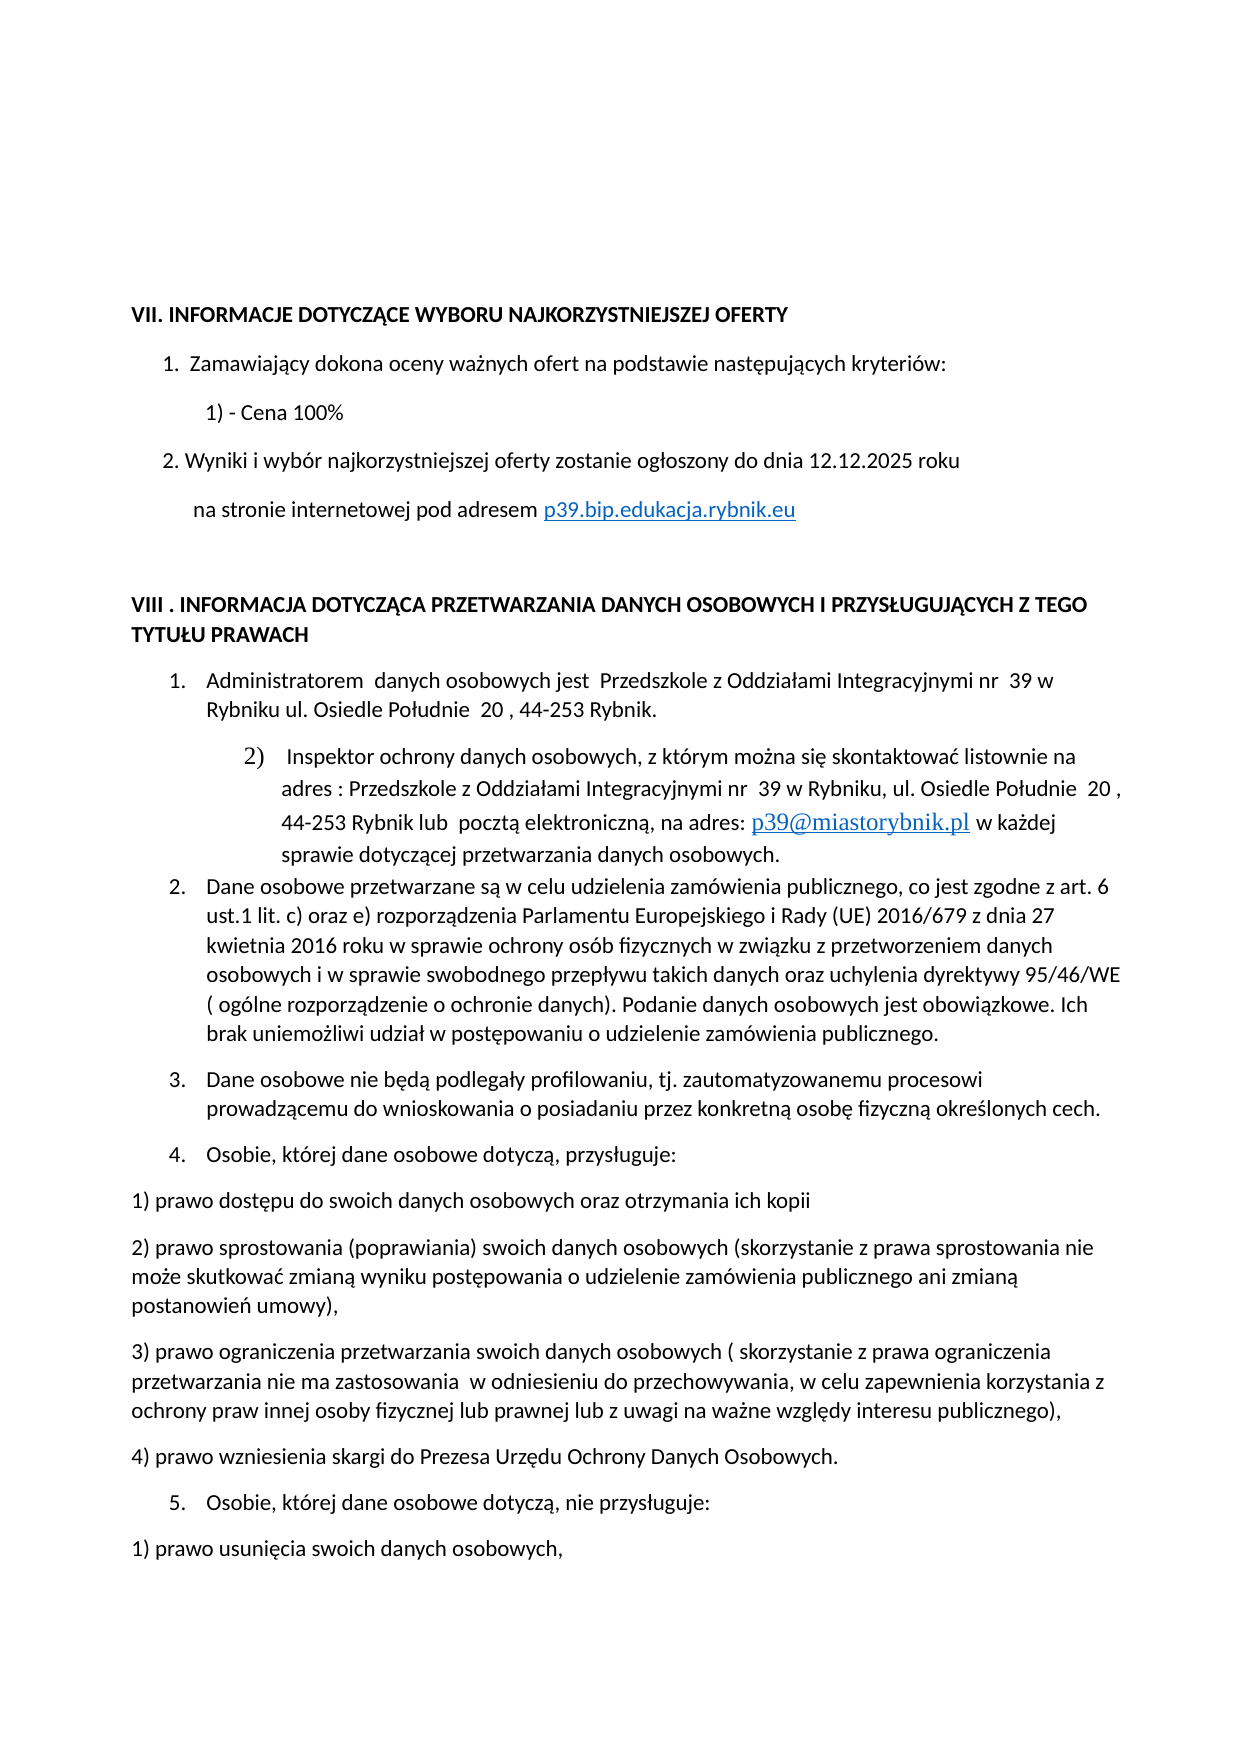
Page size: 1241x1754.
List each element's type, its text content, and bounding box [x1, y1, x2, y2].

list Dane osobowe przetwarzane są w celu udzielenia zamówienia publicznego, co jest zgodne z art. 6 ust.1 lit. c) oraz e) rozporządzenia Parlamentu Europejskiego i Rady (UE) 2016/679 z dnia 27 kwietnia 2016 roku w sprawie ochrony osób fizycznych w związku z przetworzeniem danych osobowych i w sprawie swobodnego przepływu takich danych oraz uchylenia dyrektywy 95/46/WE ( ogólne rozporządzenie o ochronie danych). Podanie danych osobowych jest obowiązkowe. Ich brak uniemożliwi udział w postępowaniu o udzielenie zamówienia publicznego. [169, 872, 1128, 1047]
text na stronie internetowej pod adresem p39.bip.edukacja.rybnik.eu [131, 496, 1128, 523]
text 4) prawo wzniesienia skargi do Prezesa Urzędu Ochrony Danych Osobowych. [131, 1442, 1128, 1470]
list Osobie, której dane osobowe dotyczą, przysługuje: [169, 1141, 1128, 1168]
list Osobie, której dane osobowe dotyczą, nie przysługuje: [169, 1488, 1128, 1516]
list Dane osobowe nie będą podlegały profilowaniu, tj. zautomatyzowanemu procesowi prowadzącemu do wnioskowania o posiadaniu przez konkretną osobę fizyczną określonych cech. [169, 1065, 1128, 1122]
text 1) prawo usunięcia swoich danych osobowych, [131, 1534, 1128, 1562]
text VIII . INFORMACJA DOTYCZĄCA PRZETWARZANIA DANYCH OSOBOWYCH I PRZYSŁUGUJĄCYCH Z TEGO TYTUŁU PRAWACH [131, 590, 1128, 648]
text VII. INFORMACJE DOTYCZĄCE WYBORU NAJKORZYSTNIEJSZEJ OFERTY [131, 300, 1128, 328]
text 1) - Cena 100% [131, 398, 1128, 426]
text 3) prawo ograniczenia przetwarzania swoich danych osobowych ( skorzystanie z prawa ograniczenia przetwarzania nie ma zastosowania w odniesieniu do przechowywania, w celu zapewnienia korzystania z ochrony praw innej osoby fizycznej lub prawnej lub z uwagi na ważne względy interesu publicznego), [131, 1337, 1128, 1424]
text 1) prawo dostępu do swoich danych osobowych oraz otrzymania ich kopii [131, 1187, 1128, 1214]
text 2) prawo sprostowania (poprawiania) swoich danych osobowych (skorzystanie z prawa sprostowania nie może skutkować zmianą wyniku postępowania o udzielenie zamówienia publicznego ani zmianą postanowień umowy), [131, 1233, 1128, 1319]
list Administratorem danych osobowych jest Przedszkole z Oddziałami Integracyjnymi nr 39 w Rybniku ul. Osiedle Południe 20 , 44-253 Rybnik. [169, 666, 1128, 723]
list Inspektor ochrony danych osobowych, z którym można się skontaktować listownie na adres : Przedszkole z Oddziałami Integracyjnymi nr 39 w Rybniku, ul. Osiedle Południe 20 , 44-253 Rybnik lub pocztą elektroniczną, na adres: p39@miastorybnik.pl w każdej sprawie dotyczącej przetwarzania danych osobowych. [244, 741, 1128, 868]
text 1. Zamawiający dokona oceny ważnych ofert na podstawie następujących kryteriów: [131, 349, 1128, 377]
text 2. Wyniki i wybór najkorzystniejszej oferty zostanie ogłoszony do dnia 12.12.2025 roku [131, 447, 1128, 475]
